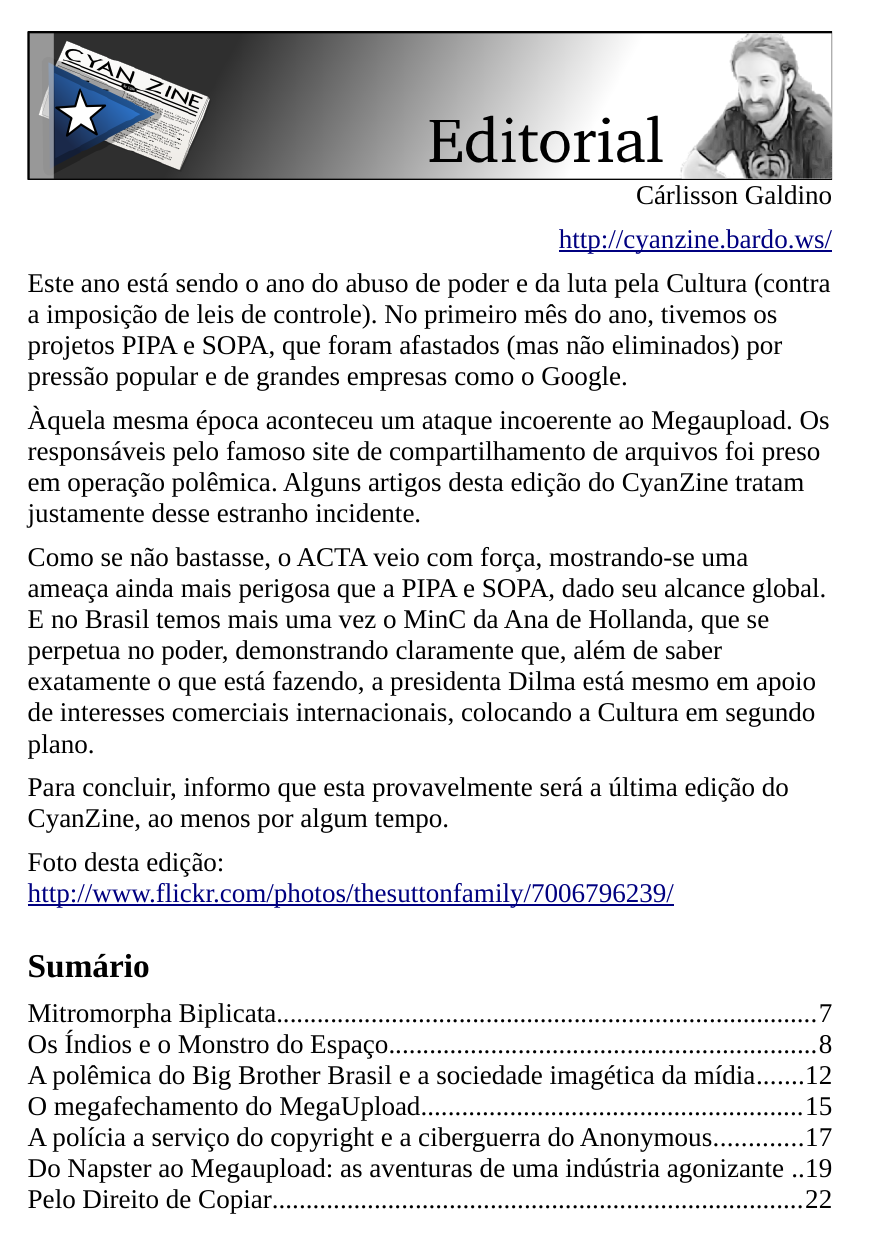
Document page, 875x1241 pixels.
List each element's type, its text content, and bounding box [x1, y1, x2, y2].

text Mitromorpha Biplicata 7 [27, 997, 832, 1028]
text Este ano está sendo o ano do abuso de poder e da luta pela Cultura (contra a imposição de leis de controle). No primeiro mês do ano, tivemos os projetos PIPA e SOPA, que foram afastados (mas não eliminados) por pressão popular e de grandes empresas como o Google. [27, 267, 832, 391]
text Os Índios e o Monstro do Espaço 8 [27, 1028, 832, 1059]
text A polícia a serviço do copyright e a ciberguerra do Anonymous 17 [27, 1121, 832, 1152]
text Como se não bastasse, o ACTA veio com força, mostrando-se uma ameaça ainda mais perigosa que a PIPA e SOPA, dado seu alcance global. E no Brasil temos mais uma vez o MinC da Ana de Hollanda, que se perpetua no poder, demonstrando claramente que, além de saber exatamente o que está fazendo, a presidenta Dilma está mesmo em apoio de interesses comerciais internacionais, colocando a Cultura em segundo plano. [27, 541, 832, 759]
text Cárlisson Galdino [27, 180, 832, 211]
text A polêmica do Big Brother Brasil e a sociedade imagética da mídia 12 [27, 1059, 832, 1090]
picture [27, 31, 833, 180]
text Para concluir, informo que esta provavelmente será a última edição do CyanZine, ao menos por algum tempo. [27, 771, 832, 834]
text http://cyanzine.bardo.ws/ [27, 223, 832, 254]
text Do Napster ao Megaupload: as aventuras de uma indústria agonizante 19 [27, 1152, 832, 1184]
text Pelo Direito de Copiar 22 [27, 1184, 832, 1215]
text Foto desta edição: http://www.flickr.com/photos/thesuttonfamily/7006796239/ [27, 846, 832, 908]
text Àquela mesma época aconteceu um ataque incoerente ao Megaupload. Os responsáveis pelo famoso site de compartilhamento de arquivos foi preso em operação polêmica. Alguns artigos desta edição do CyanZine tratam justamente desse estranho incidente. [27, 404, 832, 528]
text O megafechamento do MegaUpload 15 [27, 1090, 832, 1121]
subtitle Sumário [27, 946, 832, 984]
